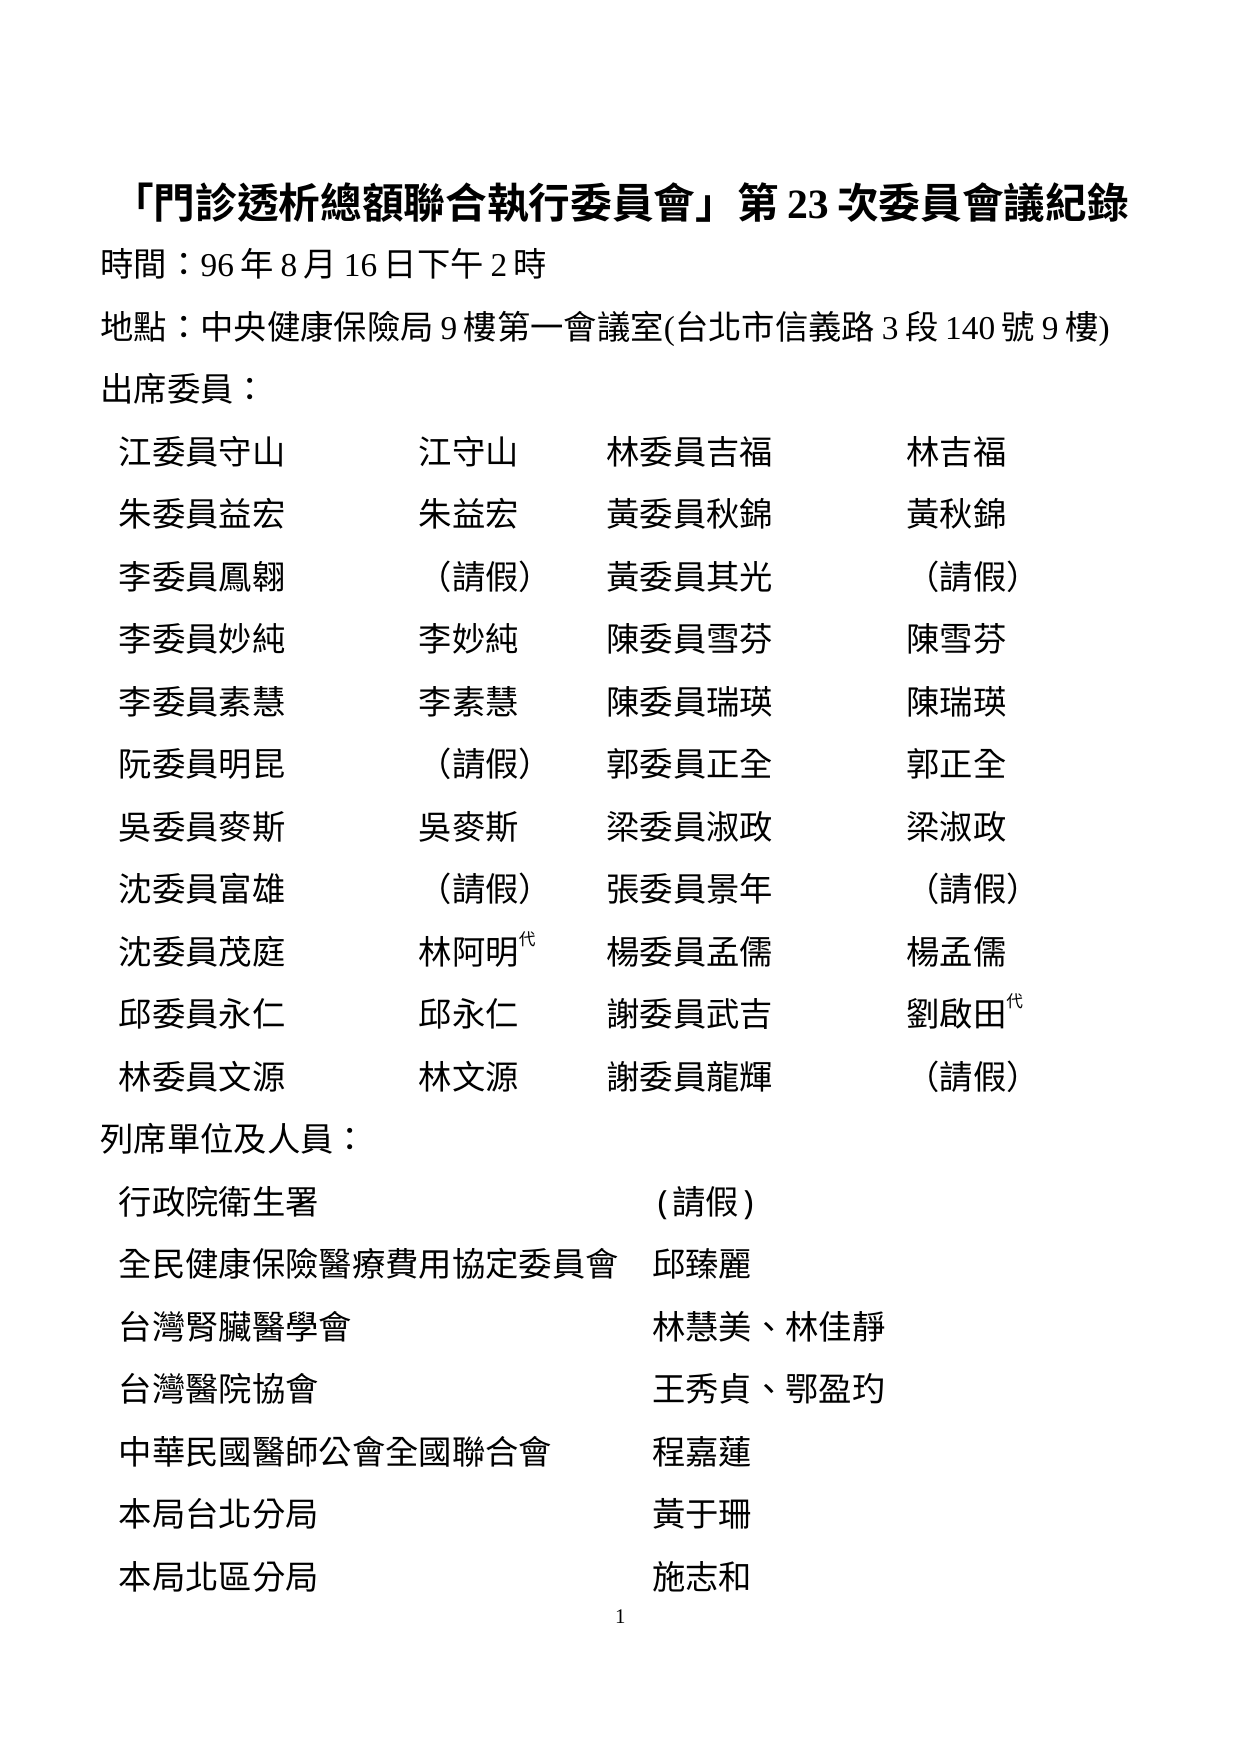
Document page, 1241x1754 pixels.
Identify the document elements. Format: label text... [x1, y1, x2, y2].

table_cell 阮委員明昆 （請假） [116, 721, 603, 783]
text 出席委員： [100, 346, 1140, 408]
table_cell 李委員妙純 李妙純 [116, 596, 603, 658]
table_cell 吳委員麥斯 吳麥斯 [116, 783, 603, 846]
table_cell 李委員素慧 李素慧 [116, 658, 603, 721]
table_cell 李委員鳳翱 （請假） [116, 533, 603, 596]
table_cell 梁委員淑政 梁淑政 [603, 783, 1069, 846]
table_cell 謝委員武吉 劉啟田代 [603, 971, 1069, 1033]
subtitle 「門診透析總額聯合執行委員會」第23次委員會議紀錄 [100, 158, 1140, 221]
table_cell 邱委員永仁 邱永仁 [116, 971, 603, 1033]
table_cell 全民健康保險醫療費用協定委員會 邱臻麗 [116, 1221, 1091, 1283]
table_cell 朱委員益宏 朱益宏 [116, 471, 603, 533]
table_cell 陳委員瑞瑛 陳瑞瑛 [603, 658, 1069, 721]
table_cell 沈委員茂庭 林阿明代 [116, 908, 603, 971]
table_cell 謝委員龍輝 （請假） [603, 1033, 1069, 1096]
table_header 行政院衛生署 (請假) [116, 1158, 1091, 1221]
table_cell 沈委員富雄 （請假） [116, 846, 603, 908]
table_cell 黃委員秋錦 黃秋錦 [603, 471, 1069, 533]
table_cell 本局台北分局 黃于珊 [116, 1471, 1091, 1533]
table_cell 陳委員雪芬 陳雪芬 [603, 596, 1069, 658]
table_cell 台灣醫院協會 王秀貞、鄂盈玓 [116, 1346, 1091, 1408]
table_header 江委員守山 江守山 [116, 408, 603, 471]
table_cell 中華民國醫師公會全國聯合會 程嘉蓮 [116, 1408, 1091, 1471]
table_cell 楊委員孟儒 楊孟儒 [603, 908, 1069, 971]
table_cell 郭委員正全 郭正全 [603, 721, 1069, 783]
table_cell 張委員景年 （請假） [603, 846, 1069, 908]
table_cell 黃委員其光 （請假） [603, 533, 1069, 596]
table_cell 本局北區分局 施志和 [116, 1533, 1091, 1596]
text 地點：中央健康保險局9樓第一會議室(台北市信義路3段140號9樓) [100, 283, 1140, 346]
table_header 林委員吉福 林吉福 [603, 408, 1069, 471]
table_cell 林委員文源 林文源 [116, 1033, 603, 1096]
text 時間：96年8月16日下午2時 [100, 221, 1140, 283]
table_cell 台灣腎臟醫學會 林慧美、林佳靜 [116, 1283, 1091, 1346]
text 列席單位及人員： [100, 1096, 1140, 1158]
